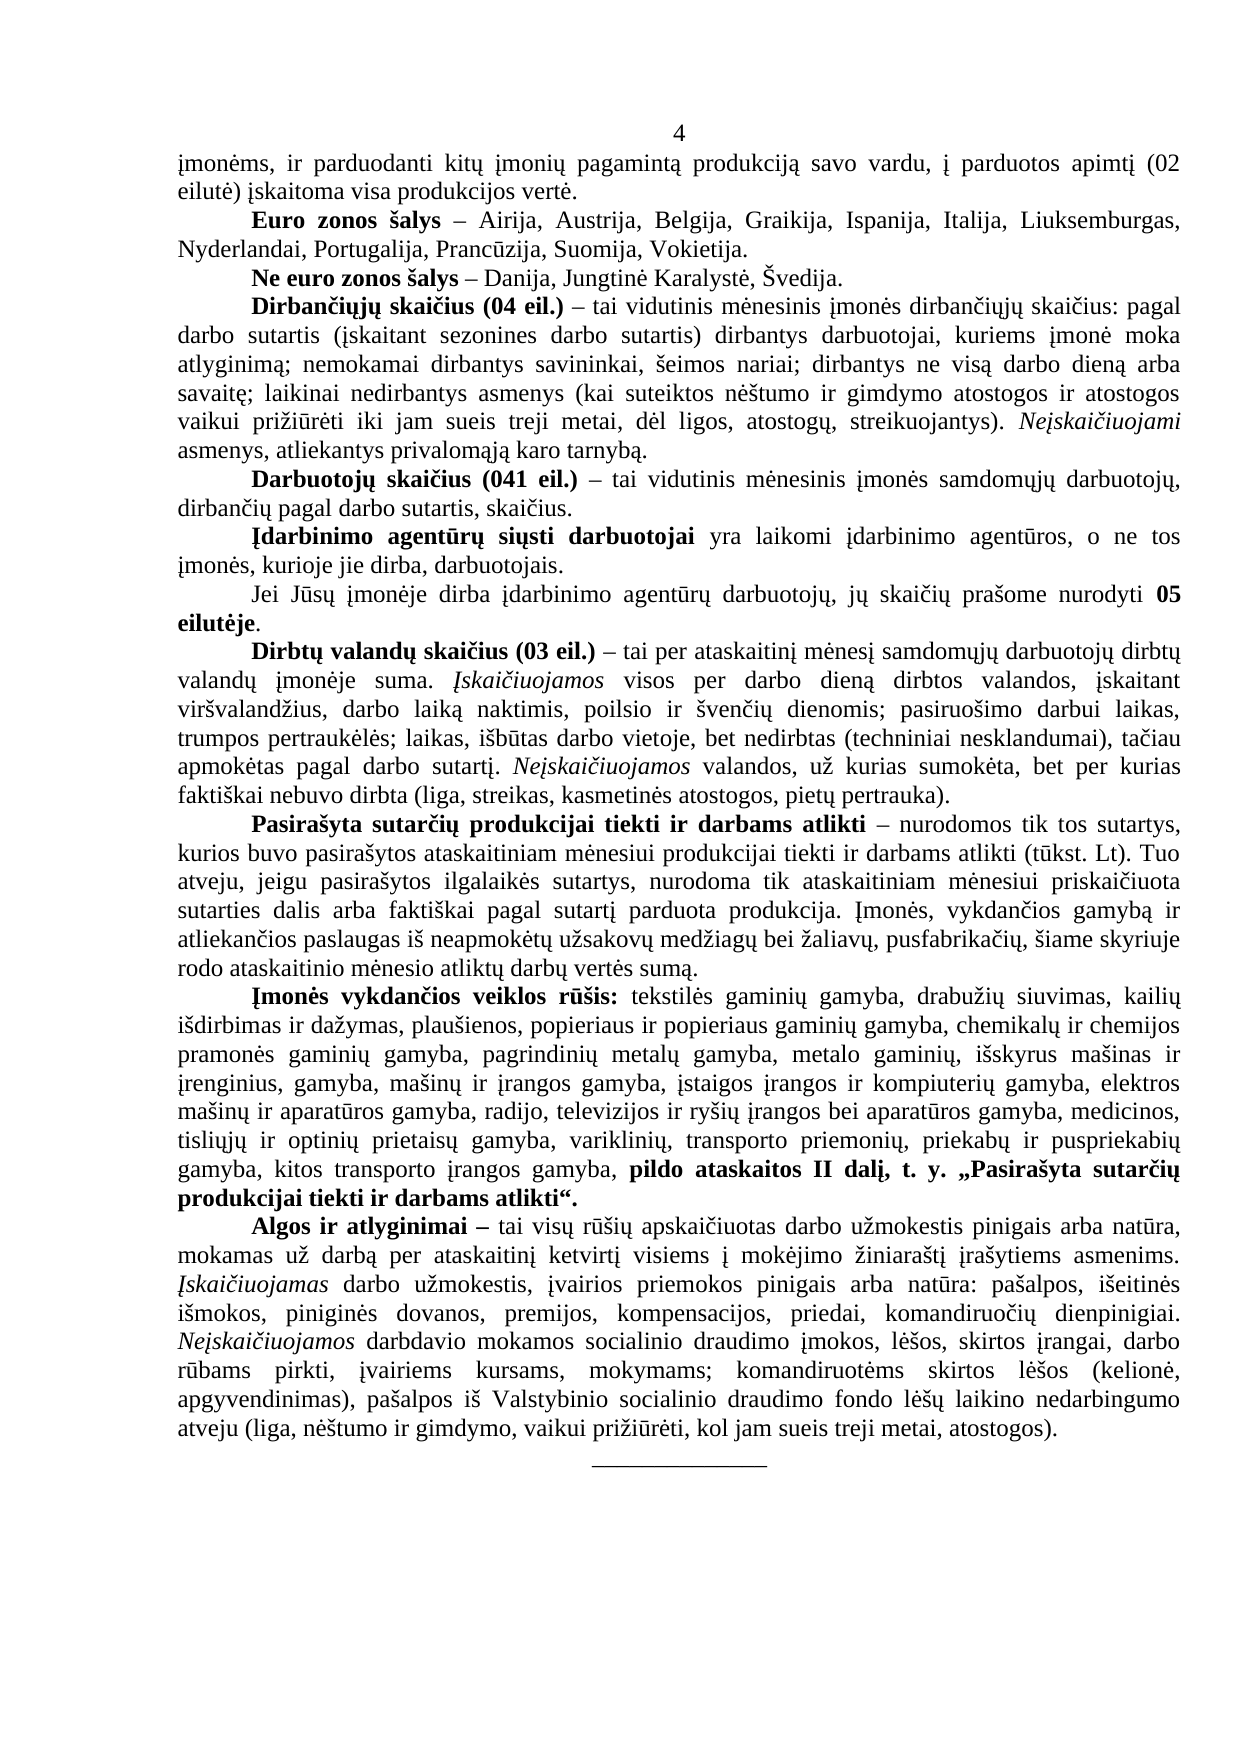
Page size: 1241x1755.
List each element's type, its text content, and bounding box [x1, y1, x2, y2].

text Pasirašyta sutarčių produkcijai tiekti ir darbams atlikti – nurodomos tik tos sutartys, kurios buvo pasirašytos ataskaitiniam mėnesiui produkcijai tiekti ir darbams atlikti (tūkst. Lt). Tuo atveju, jeigu pasirašytos ilgalaikės sutartys, nurodoma tik ataskaitiniam mėnesiui priskaičiuota sutarties dalis arba faktiškai pagal sutartį parduota produkcija. Įmonės, vykdančios gamybą ir atliekančios paslaugas iš neapmokėtų užsakovų medžiagų bei žaliavų, pusfabrikačių, šiame skyriuje rodo ataskaitinio mėnesio atliktų darbų vertės sumą. [177, 809, 1181, 981]
text Algos ir atlyginimai – tai visų rūšių apskaičiuotas darbo užmokestis pinigais arba natūra, mokamas už darbą per ataskaitinį ketvirtį visiems į mokėjimo žiniaraštį įrašytiems asmenims. Įskaičiuojamas darbo užmokestis, įvairios priemokos pinigais arba natūra: pašalpos, išeitinės išmokos, piniginės dovanos, premijos, kompensacijos, priedai, komandiruočių dienpinigiai. Neįskaičiuojamos darbdavio mokamos socialinio draudimo įmokos, lėšos, skirtos įrangai, darbo rūbams pirkti, įvairiems kursams, mokymams; komandiruotėms skirtos lėšos (kelionė, apgyvendinimas), pašalpos iš Valstybinio socialinio draudimo fondo lėšų laikino nedarbingumo atveju (liga, nėštumo ir gimdymo, vaikui prižiūrėti, kol jam sueis treji metai, atostogos). [177, 1211, 1181, 1441]
text Darbuotojų skaičius (041 eil.) – tai vidutinis mėnesinis įmonės samdomųjų darbuotojų, dirbančių pagal darbo sutartis, skaičius. [177, 464, 1181, 521]
text Dirbtų valandų skaičius (03 eil.) – tai per ataskaitinį mėnesį samdomųjų darbuotojų dirbtų valandų įmonėje suma. Įskaičiuojamos visos per darbo dieną dirbtos valandos, įskaitant viršvalandžius, darbo laiką naktimis, poilsio ir švenčių dienomis; pasiruošimo darbui laikas, trumpos pertraukėlės; laikas, išbūtas darbo vietoje, bet nedirbtas (techniniai nesklandumai), tačiau apmokėtas pagal darbo sutartį. Neįskaičiuojamos valandos, už kurias sumokėta, bet per kurias faktiškai nebuvo dirbta (liga, streikas, kasmetinės atostogos, pietų pertrauka). [177, 636, 1181, 809]
text Įdarbinimo agentūrų siųsti darbuotojai yra laikomi įdarbinimo agentūros, o ne tos įmonės, kurioje jie dirba, darbuotojais. [177, 521, 1181, 579]
text Dirbančiųjų skaičius (04 eil.) – tai vidutinis mėnesinis įmonės dirbančiųjų skaičius: pagal darbo sutartis (įskaitant sezonines darbo sutartis) dirbantys darbuotojai, kuriems įmonė moka atlyginimą; nemokamai dirbantys savininkai, šeimos nariai; dirbantys ne visą darbo dieną arba savaitę; laikinai nedirbantys asmenys (kai suteiktos nėštumo ir gimdymo atostogos ir atostogos vaikui prižiūrėti iki jam sueis treji metai, dėl ligos, atostogų, streikuojantys). Neįskaičiuojami asmenys, atliekantys privalomąją karo tarnybą. [177, 291, 1181, 464]
text Jei Jūsų įmonėje dirba įdarbinimo agentūrų darbuotojų, jų skaičių prašome nurodyti 05 eilutėje. [177, 579, 1181, 636]
text įmonėms, ir parduodanti kitų įmonių pagamintą produkciją savo vardu, į parduotos apimtį (02 eilutė) įskaitoma visa produkcijos vertė. [177, 148, 1181, 205]
text Įmonės vykdančios veiklos rūšis: tekstilės gaminių gamyba, drabužių siuvimas, kailių išdirbimas ir dažymas, plaušienos, popieriaus ir popieriaus gaminių gamyba, chemikalų ir chemijos pramonės gaminių gamyba, pagrindinių metalų gamyba, metalo gaminių, išskyrus mašinas ir įrenginius, gamyba, mašinų ir įrangos gamyba, įstaigos įrangos ir kompiuterių gamyba, elektros mašinų ir aparatūros gamyba, radijo, televizijos ir ryšių įrangos bei aparatūros gamyba, medicinos, tisliųjų ir optinių prietaisų gamyba, variklinių, transporto priemonių, priekabų ir puspriekabių gamyba, kitos transporto įrangos gamyba, pildo ataskaitos II dalį, t. y. „Pasirašyta sutarčių produkcijai tiekti ir darbams atlikti“. [177, 981, 1181, 1211]
text Ne euro zonos šalys – Danija, Jungtinė Karalystė, Švedija. [177, 263, 1181, 291]
text Euro zonos šalys – Airija, Austrija, Belgija, Graikija, Ispanija, Italija, Liuksemburgas, Nyderlandai, Portugalija, Prancūzija, Suomija, Vokietija. [177, 205, 1181, 263]
text ______________ [177, 1441, 1181, 1470]
